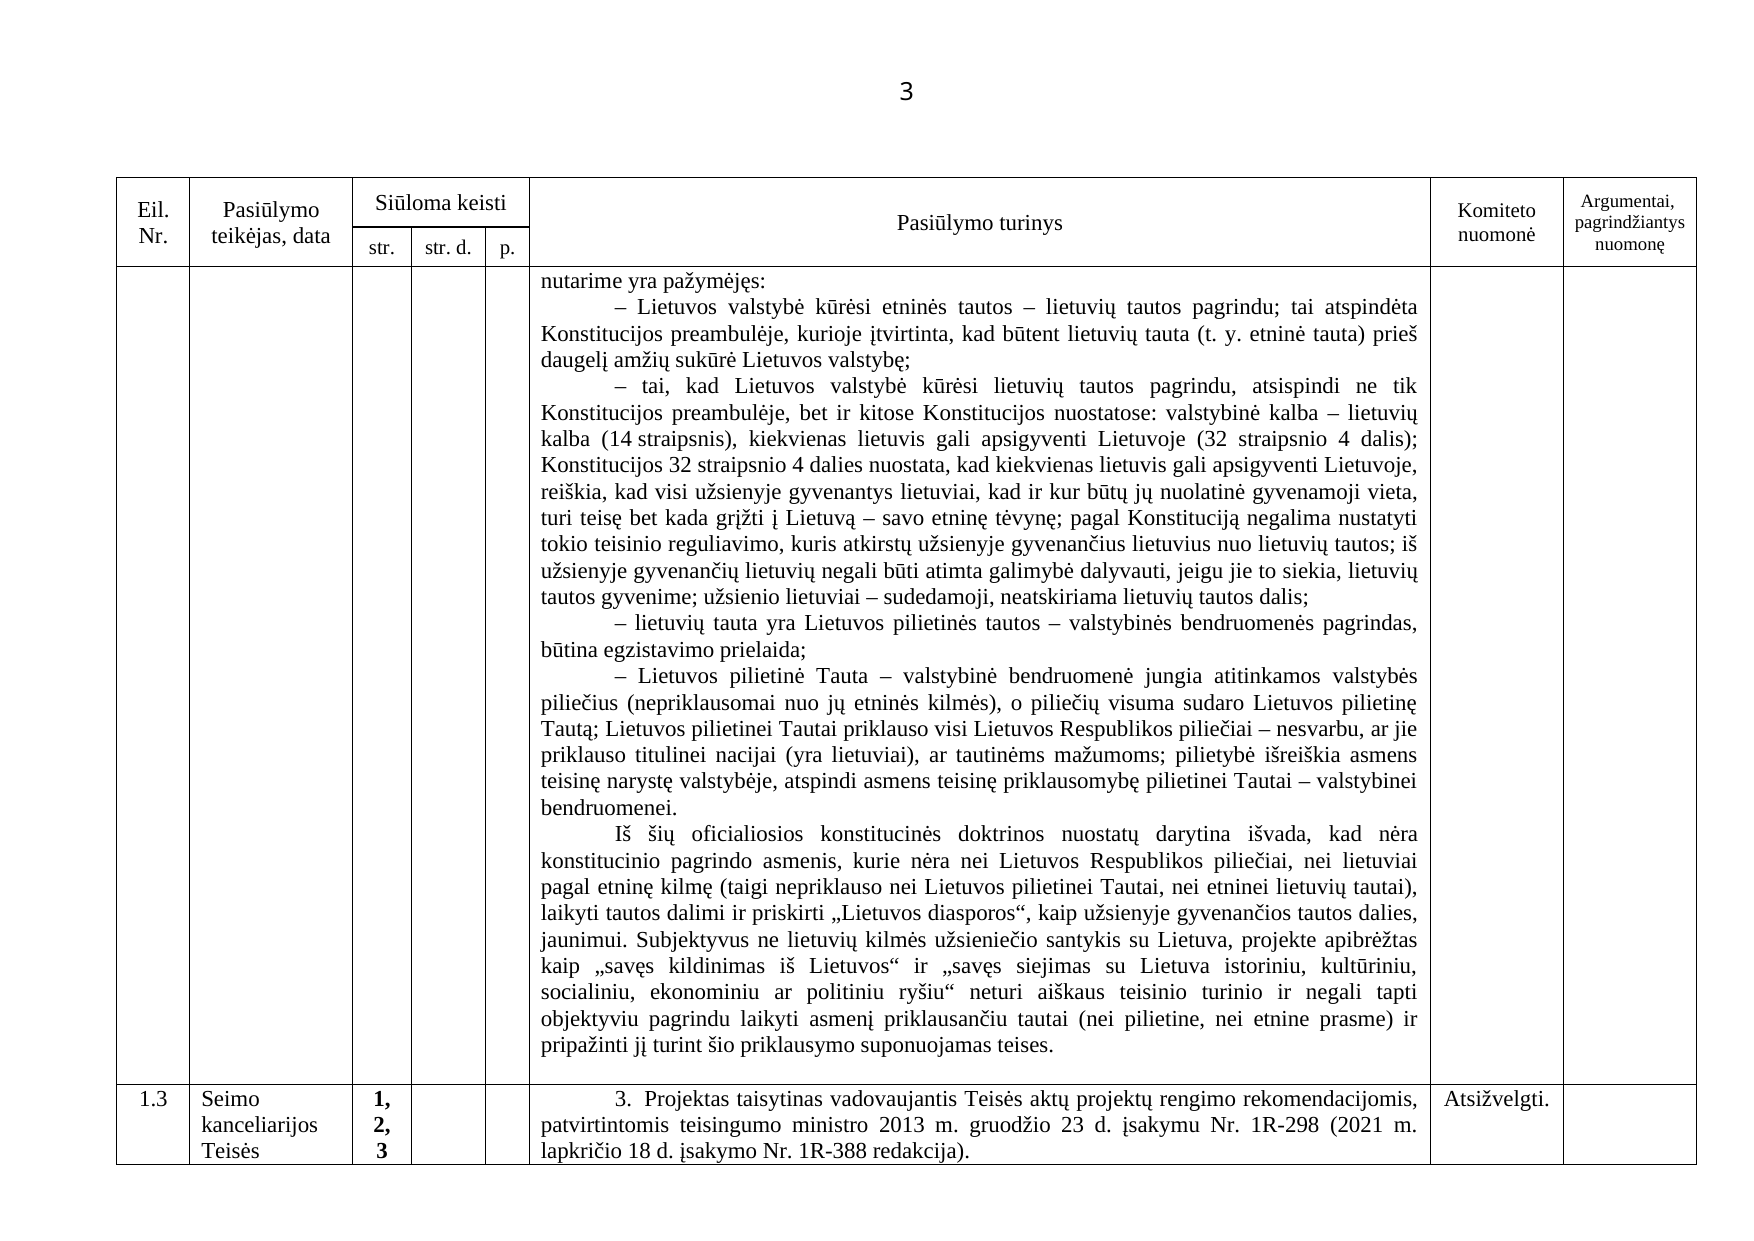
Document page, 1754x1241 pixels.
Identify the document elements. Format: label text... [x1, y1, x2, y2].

table_cell [412, 267, 485, 1084]
table_cell Seimo kanceliarijos Teisės [190, 1085, 352, 1164]
table_cell [486, 267, 529, 1084]
table_cell str. [353, 228, 411, 266]
table_header Eil. Nr. [117, 178, 189, 266]
table_cell [117, 267, 189, 1084]
table_header Pasiūlymo teikėjas, data [190, 178, 352, 266]
table_header Komiteto nuomonė [1431, 178, 1563, 266]
table_cell nutarime yra pažymėjęs: – Lietuvos valstybė kūrėsi etninės tautos – lietuvių tautos pagrindu; tai atspindėta Konstitucijos preambulėje, kurioje įtvirtinta, kad būtent lietuvių tauta (t. y. etninė tauta) prieš daugelį amžių sukūrė Lietuvos valstybę; – tai, kad Lietuvos valstybė kūrėsi lietuvių tautos pagrindu, atsispindi ne tik Konstitucijos preambulėje, bet ir kitose Konstitucijos nuostatose: valstybinė kalba – lietuvių kalba (14 straipsnis), kiekvienas lietuvis gali apsigyventi Lietuvoje (32 straipsnio 4 dalis); Konstitucijos 32 straipsnio 4 dalies nuostata, kad kiekvienas lietuvis gali apsigyventi Lietuvoje, reiškia, kad visi užsienyje gyvenantys lietuviai, kad ir kur būtų jų nuolatinė gyvenamoji vieta, turi teisę bet kada grįžti į Lietuvą – savo etninę tėvynę; pagal Konstituciją negalima nustatyti tokio teisinio reguliavimo, kuris atkirstų užsienyje gyvenančius lietuvius nuo lietuvių tautos; iš užsienyje gyvenančių lietuvių negali būti atimta galimybė dalyvauti, jeigu jie to siekia, lietuvių tautos gyvenime; užsienio lietuviai – sudedamoji, neatskiriama lietuvių tautos dalis; – lietuvių tauta yra Lietuvos pilietinės tautos – valstybinės bendruomenės pagrindas, būtina egzistavimo prielaida; – Lietuvos pilietinė Tauta – valstybinė bendruomenė jungia atitinkamos valstybės piliečius (nepriklausomai nuo jų etninės kilmės), o piliečių visuma sudaro Lietuvos pilietinę Tautą; Lietuvos pilietinei Tautai priklauso visi Lietuvos Respublikos piliečiai – nesvarbu, ar jie priklauso titulinei nacijai (yra lietuviai), ar tautinėms mažumoms; pilietybė išreiškia asmens teisinę narystę valstybėje, atspindi asmens teisinę priklausomybę pilietinei Tautai – valstybinei bendruomenei. Iš šių oficialiosios konstitucinės doktrinos nuostatų darytina išvada, kad nėra konstitucinio pagrindo asmenis, kurie nėra nei Lietuvos Respublikos piliečiai, nei lietuviai pagal etninę kilmę (taigi nepriklauso nei Lietuvos pilietinei Tautai, nei etninei lietuvių tautai), laikyti tautos dalimi ir priskirti „Lietuvos diasporos“, kaip užsienyje gyvenančios tautos dalies, jaunimui. Subjektyvus ne lietuvių kilmės užsieniečio santykis su Lietuva, projekte apibrėžtas kaip „savęs kildinimas iš Lietuvos“ ir „savęs siejimas su Lietuva istoriniu, kultūriniu, socialiniu, ekonominiu ar politiniu ryšiu“ neturi aiškaus teisinio turinio ir negali tapti objektyviu pagrindu laikyti asmenį priklausančiu tautai (nei pilietine, nei etnine prasme) ir pripažinti jį turint šio priklausymo suponuojamas teises. [530, 267, 1430, 1084]
table_cell p. [486, 228, 529, 266]
table_cell [1564, 1085, 1696, 1164]
table_cell [412, 1085, 485, 1164]
table_header Pasiūlymo turinys [530, 178, 1430, 266]
table_header Argumentai, pagrindžiantys nuomonę [1564, 178, 1696, 266]
table_cell str. d. [412, 228, 485, 266]
table_header Siūloma keisti [353, 178, 529, 226]
table_cell Projektas taisytinas vadovaujantis Teisės aktų projektų rengimo rekomendacijomis, patvirtintomis teisingumo ministro 2013 m. gruodžio 23 d. įsakymu Nr. 1R-298 (2021 m. lapkričio 18 d. įsakymo Nr. 1R-388 redakcija). Pagal šių rekomendacijų 35 punktą, įstatyme vartojamas sąvokas įvardijantys terminai dėstomi abėcėlės tvarka, todėl projektu siūlomos sąvokos „Lietuvos diasporos jaunimas“ ir „Lietuvos diasporos jaunimo organizacija“ turėtų būti įtvirtintos ne keičiamo įstatymo 2 straipsnio 20 ir 21 dalyse, o šio straipsnio 111 ir 112 dalyse (20 ir 21 dalys pripažintinos netekusiomis galios). Projekto 1, 2 ir 3 straipsnių pavadinimuose išbrauktinas žodis „Įstatymo“. [530, 1085, 1430, 1164]
table_cell 1, 2, 3 [353, 1085, 411, 1164]
table_cell [1564, 267, 1696, 1084]
table_cell 1.3 [117, 1085, 189, 1164]
table_cell [190, 267, 352, 1084]
table_cell Atsižvelgti. [1431, 1085, 1563, 1164]
table_cell [486, 1085, 529, 1164]
table_cell [1431, 267, 1563, 1084]
table_cell [353, 267, 411, 1084]
